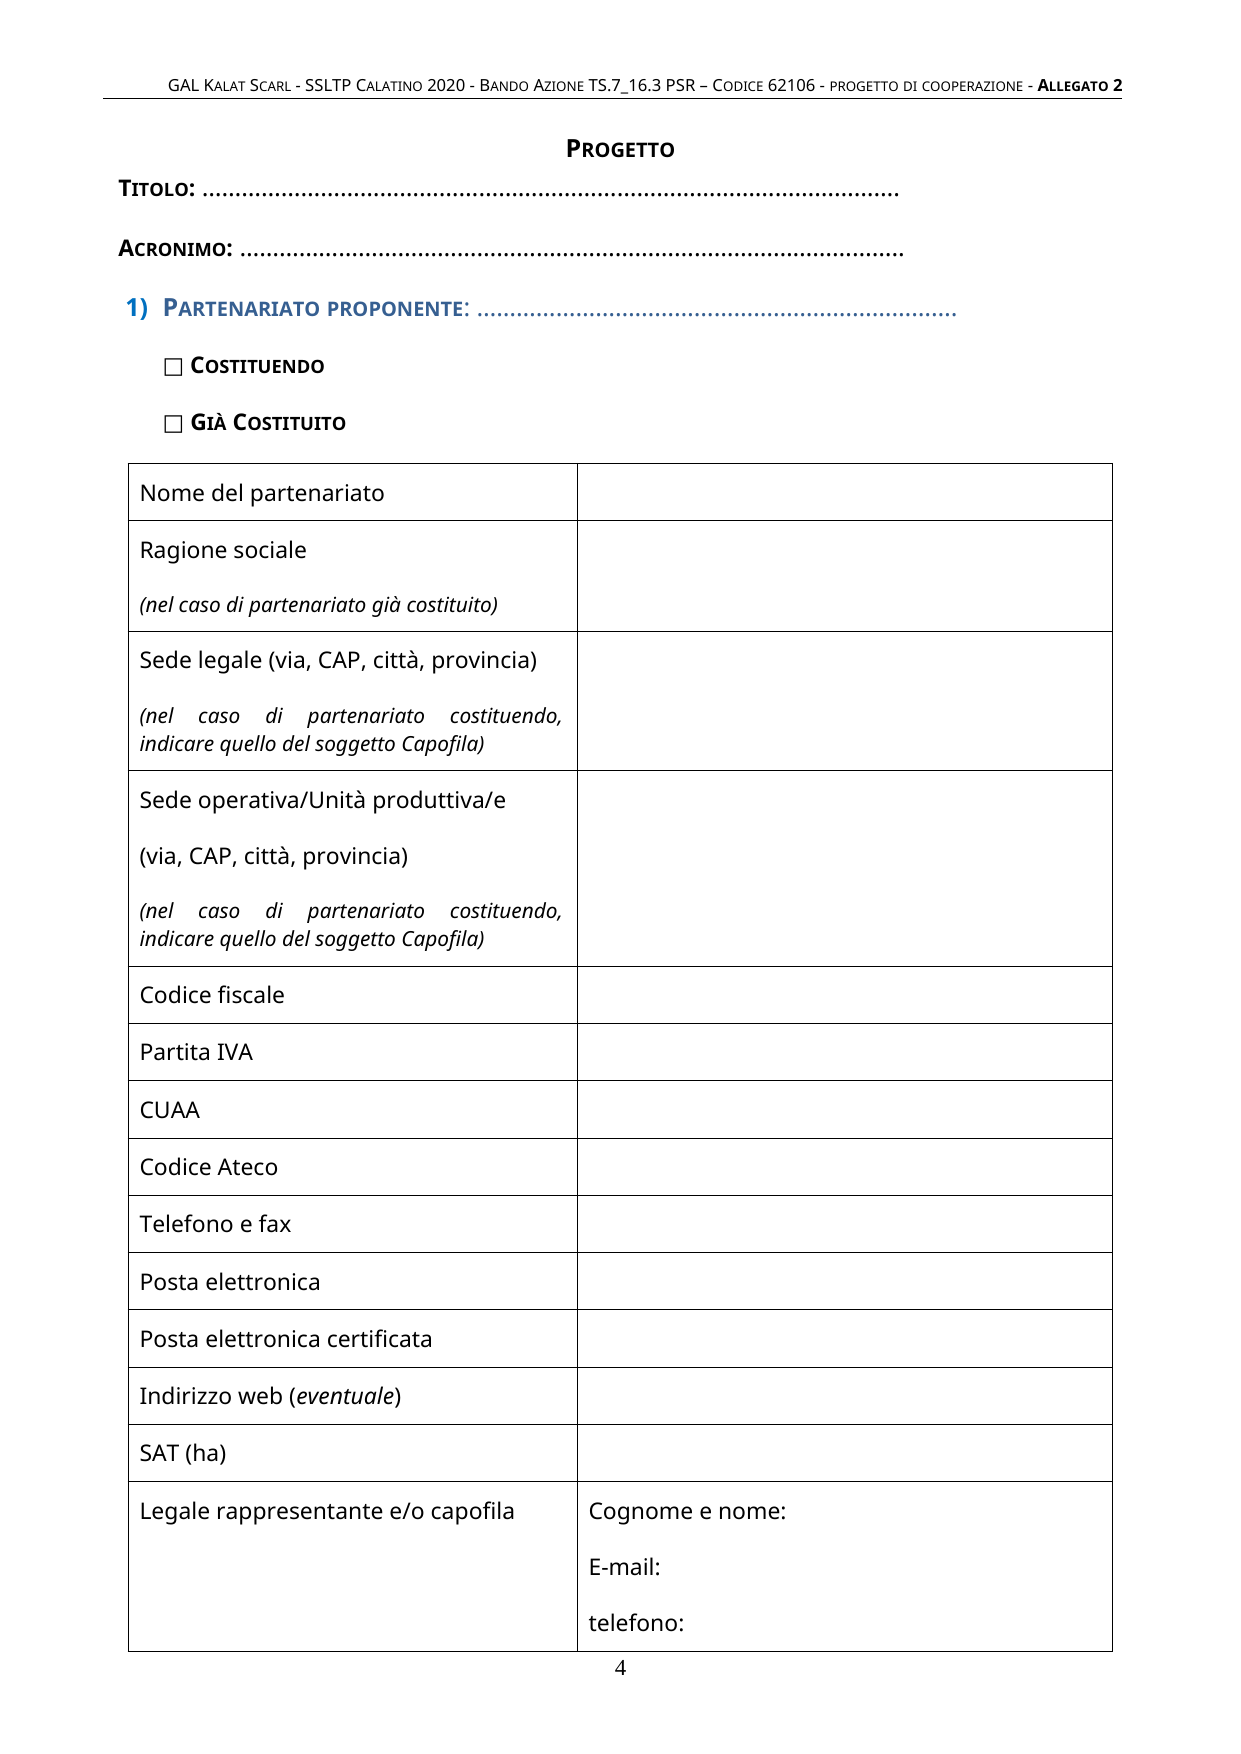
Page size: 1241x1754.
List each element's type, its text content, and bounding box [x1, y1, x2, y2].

text Titolo: ……………………………………………………………………………………………. [118, 169, 1122, 203]
table_cell Codice Ateco [129, 1139, 577, 1195]
table_cell [578, 1139, 1112, 1195]
text Progetto [118, 130, 1122, 164]
table_cell Codice fiscale [129, 967, 577, 1023]
table_cell Posta elettronica certificata [129, 1310, 577, 1367]
table_cell [578, 632, 1112, 770]
table_cell [578, 1081, 1112, 1137]
table_cell Legale rappresentante e/o capofila [129, 1482, 577, 1651]
list □ Già Costituito [162, 406, 1122, 437]
table_cell Partita IVA [129, 1024, 577, 1080]
table_cell Sede legale (via, CAP, città, provincia) (nel caso di partenariato costituendo, indicare quello del soggetto Capofila) [129, 632, 577, 770]
table_header Nome del partenariato [129, 464, 577, 520]
table_cell [578, 967, 1112, 1023]
table_cell [578, 1196, 1112, 1252]
table_cell [578, 1425, 1112, 1481]
table_cell Ragione sociale (nel caso di partenariato già costituito) [129, 521, 577, 631]
table_cell SAT (ha) [129, 1425, 577, 1481]
table_cell [578, 1253, 1112, 1309]
table_cell CUAA [129, 1081, 577, 1137]
table_cell [578, 1368, 1112, 1424]
table_cell Sede operativa/Unità produttiva/e (via, CAP, città, provincia) (nel caso di partenariato costituendo, indicare quello del soggetto Capofila) [129, 771, 577, 966]
table_header [578, 464, 1112, 520]
text Acronimo: ……………………………………………………………………………………….. [118, 229, 1122, 263]
table_cell [578, 1024, 1112, 1080]
list Partenariato proponente: ………………………………………………………………. [125, 289, 1122, 323]
table_cell Indirizzo web (eventuale) [129, 1368, 577, 1424]
table_cell Posta elettronica [129, 1253, 577, 1309]
table_cell Telefono e fax [129, 1196, 577, 1252]
table_cell Cognome e nome: E-mail: telefono: [578, 1482, 1112, 1651]
text □ Costituendo [162, 349, 1122, 381]
table_cell [578, 1310, 1112, 1367]
table_cell [578, 771, 1112, 966]
table_cell [578, 521, 1112, 631]
